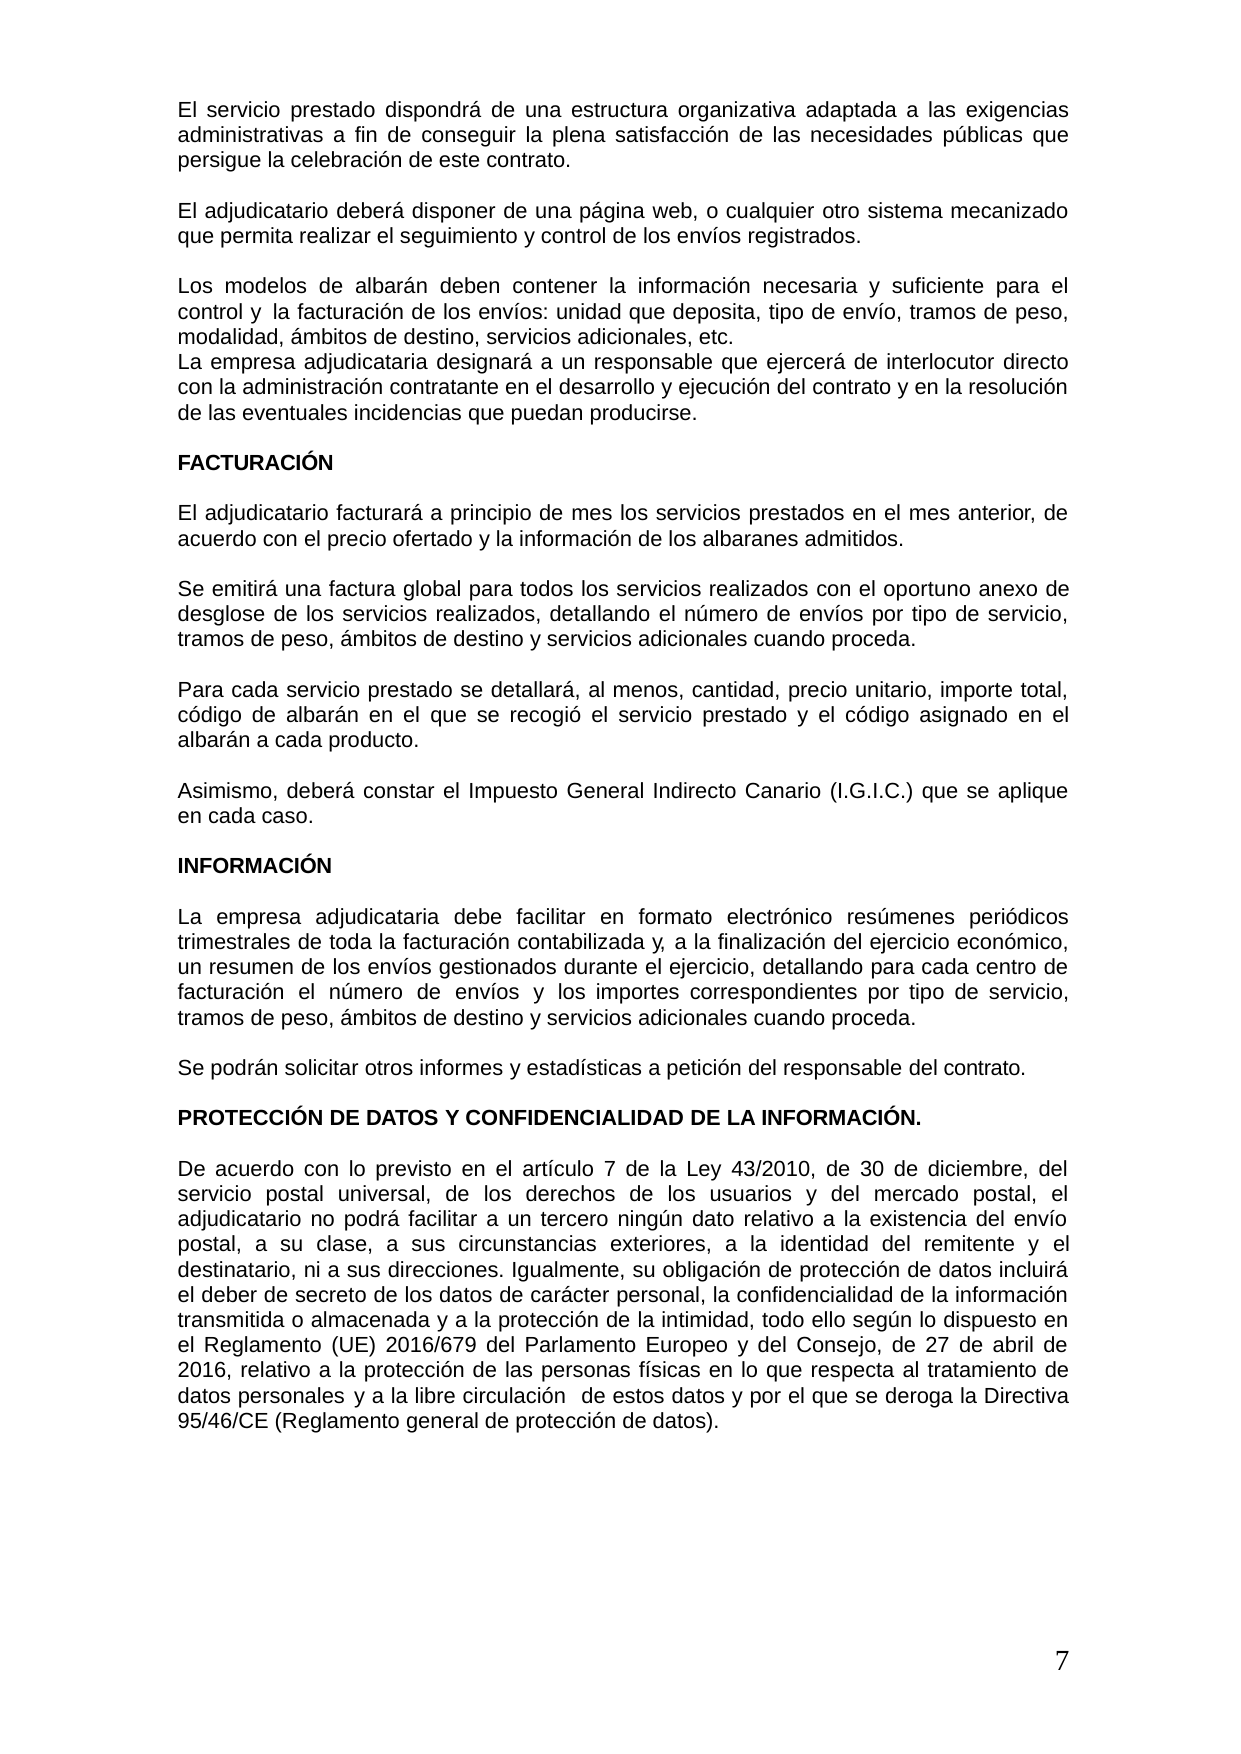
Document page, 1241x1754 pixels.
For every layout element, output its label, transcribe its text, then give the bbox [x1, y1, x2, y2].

text datos personales y a la libre circulación de estos datos y por el que se deroga la Directiva [177, 1383, 1093, 1408]
text persigue la celebración de este contrato. [177, 148, 1093, 173]
text código de albarán en el que se recogió el servicio prestado y el código asignado en el [177, 703, 1093, 727]
text albarán a cada producto. [177, 728, 1093, 753]
text el deber de secreto de los datos de carácter personal, la confidencialidad de la información [177, 1283, 1094, 1307]
text un resumen de los envíos gestionados durante el ejercicio, detallando para cada centro de [177, 955, 1093, 979]
text tramos de peso, ámbitos de destino y servicios adicionales cuando proceda. [177, 1005, 1093, 1030]
text 5/46/CE (Reglamento general de protección de datos). [214, 1409, 1093, 1433]
text postal, a su clase, a sus circunstancias exteriores, a la identidad del remitente y el [177, 1232, 1094, 1257]
text 7 [1054, 1645, 1094, 1677]
text El adjudicatario deberá disponer de una página web, o cualquier otro sistema mecanizado [177, 199, 1092, 223]
text facturación el número de envíos y los importes correspondientes por tipo de servicio, [177, 980, 1093, 1005]
text La empresa adjudicataria debe facilitar en formato electrónico resúmenes periódicos [177, 904, 1093, 929]
text El servicio prestado dispondrá de una estructura organizativa adaptada a las exigencias [177, 98, 1093, 122]
text de las eventuales incidencias que puedan producirse. [177, 400, 1093, 425]
text Se podrán solicitar otros informes y estadísticas a petición del responsable del contrato. [177, 1056, 1051, 1080]
text tramos de peso, ámbitos de destino y servicios adicionales cuando proceda. [177, 627, 1094, 652]
text con la administración contratante en el desarrollo y ejecución del contrato y en la resolución [177, 375, 1093, 400]
text Se emitirá una factura global para todos los servicios realizados con el oportuno anexo de [177, 577, 1094, 601]
text 2 [177, 1358, 189, 1383]
text PROTECCIÓN DE DATOS Y CONFIDENCIALIDAD DE LA INFORMACIÓN. [177, 1106, 949, 1131]
text administrativas a fin de conseguir la plena satisfacción de las necesidades públicas que [177, 123, 1093, 148]
text trimestrales de toda la facturación contabilizada y, a la finalización del ejercicio económico, [177, 930, 1093, 954]
text modalidad, ámbitos de destino, servicios adicionales, etc. [177, 325, 1093, 349]
text desglose de los servicios realizados, detallando el número de envíos por tipo de servicio, [177, 602, 1094, 627]
text en cada caso. [177, 804, 1092, 828]
text INFORMACIÓN [177, 854, 358, 879]
text 9 [177, 1409, 214, 1433]
text 016, relativo a la protección de las personas físicas en lo que respecta al tratamiento de [189, 1358, 1093, 1383]
text transmitida o almacenada y a la protección de la intimidad, todo ello según lo dispuesto en [177, 1308, 1094, 1332]
text destinatario, ni a sus direcciones. Igualmente, su obligación de protección de datos incluirá [177, 1257, 1094, 1282]
text Asimismo, deberá constar el Impuesto General Indirecto Canario (I.G.I.C.) que se aplique [177, 778, 1092, 803]
text servicio postal universal, de los derechos de los usuarios y del mercado postal, el [177, 1182, 1094, 1206]
text El adjudicatario facturará a principio de mes los servicios prestados en el mes anterior, de [177, 501, 1093, 526]
text el Reglamento (UE) 2016/679 del Parlamento Europeo y del Consejo, de 27 de abril de [177, 1333, 1094, 1358]
text FACTURACIÓN [177, 451, 362, 475]
text La empresa adjudicataria designará a un responsable que ejercerá de interlocutor directo [177, 350, 1093, 374]
text acuerdo con el precio ofertado y la información de los albaranes admitidos. [177, 526, 1093, 551]
text Para cada servicio prestado se detallará, al menos, cantidad, precio unitario, importe total, [177, 678, 1093, 702]
text Los modelos de albarán deben contener la información necesaria y suficiente para el [177, 274, 1093, 299]
text control y la facturación de los envíos: unidad que deposita, tipo de envío, tramos de peso, [177, 299, 1093, 324]
text que permita realizar el seguimiento y control de los envíos registrados. [177, 224, 1092, 248]
text adjudicatario no podrá facilitar a un tercero ningún dato relativo a la existencia del envío [177, 1207, 1094, 1232]
text De acuerdo con lo previsto en el artículo 7 de la Ley 43/2010, de 30 de diciembre, del [177, 1157, 1094, 1181]
